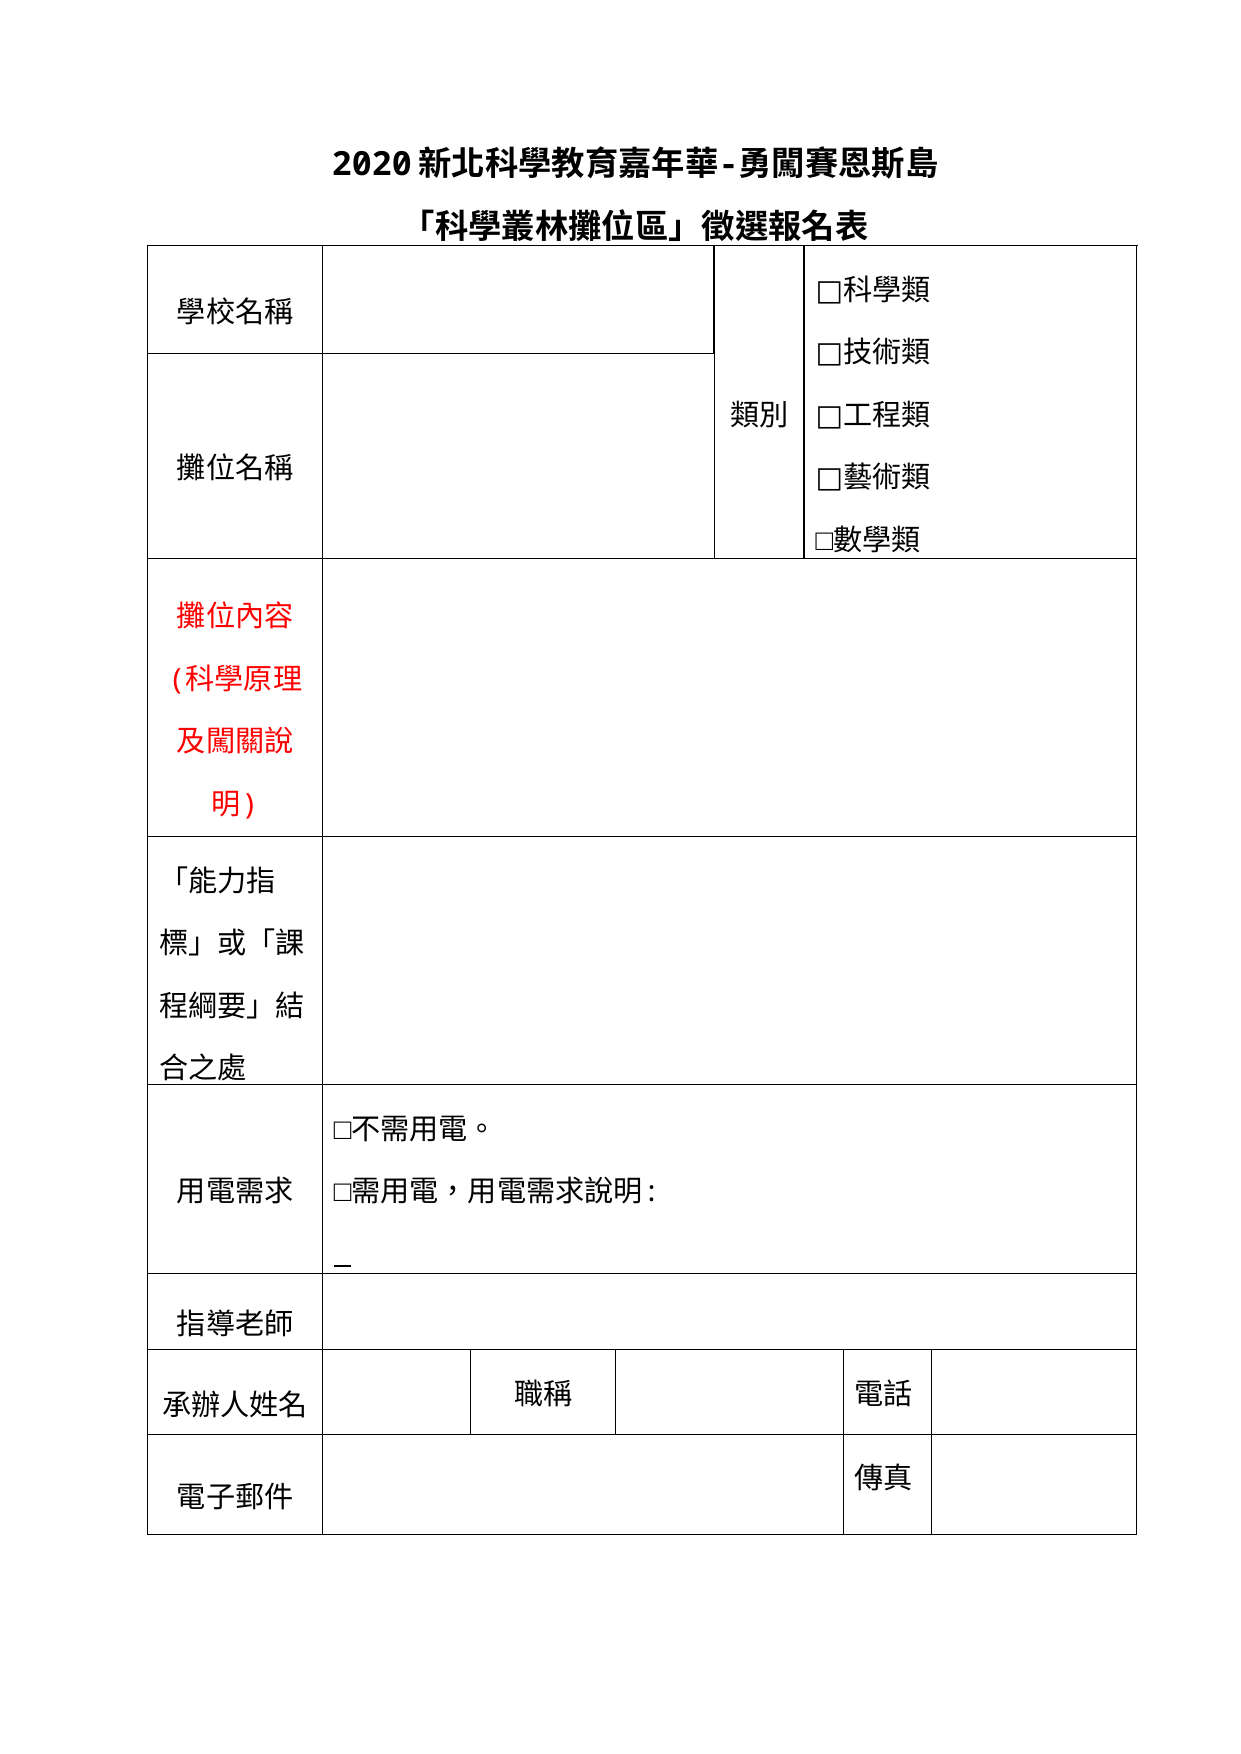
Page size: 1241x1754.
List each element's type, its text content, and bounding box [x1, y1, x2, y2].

table_header 類別 [715, 246, 803, 558]
table_header 學校名稱 [148, 246, 322, 352]
table_cell 電話 [844, 1350, 931, 1433]
table_cell 職稱 [471, 1350, 615, 1433]
table_cell [323, 354, 714, 558]
table_cell [932, 1350, 1136, 1433]
table_cell [616, 1350, 843, 1433]
table_cell [323, 1350, 470, 1433]
text 「科學叢林攤位區」徵選報名表 [148, 182, 1122, 244]
table_cell 承辦人姓名 [148, 1350, 322, 1433]
table_cell [932, 1435, 1136, 1534]
table_cell [323, 1435, 843, 1534]
table_cell 用電需求 [148, 1085, 322, 1272]
table_header [323, 246, 713, 352]
table_cell [323, 837, 1136, 1084]
table_cell 攤位名稱 [148, 354, 322, 558]
table_cell 「能力指標」或「課程綱要」結合之處 [148, 837, 322, 1084]
table_cell 攤位內容 (科學原理及闖關說明) [148, 559, 322, 836]
table_cell (限300字，展示區說明看板內容) [323, 559, 1136, 836]
table_cell □不需用電。 □需用電，用電需求說明: [323, 1085, 1136, 1272]
table_header □科學類 □技術類 □工程類 □藝術類 □數學類 [805, 246, 1136, 558]
table_cell [323, 1274, 1136, 1349]
text 2020新北科學教育嘉年華-勇闖賽恩斯島 [148, 119, 1122, 182]
table_cell 指導老師 [148, 1274, 322, 1349]
table_cell 傳真 [844, 1435, 931, 1534]
table_cell 電子郵件 [148, 1435, 322, 1534]
